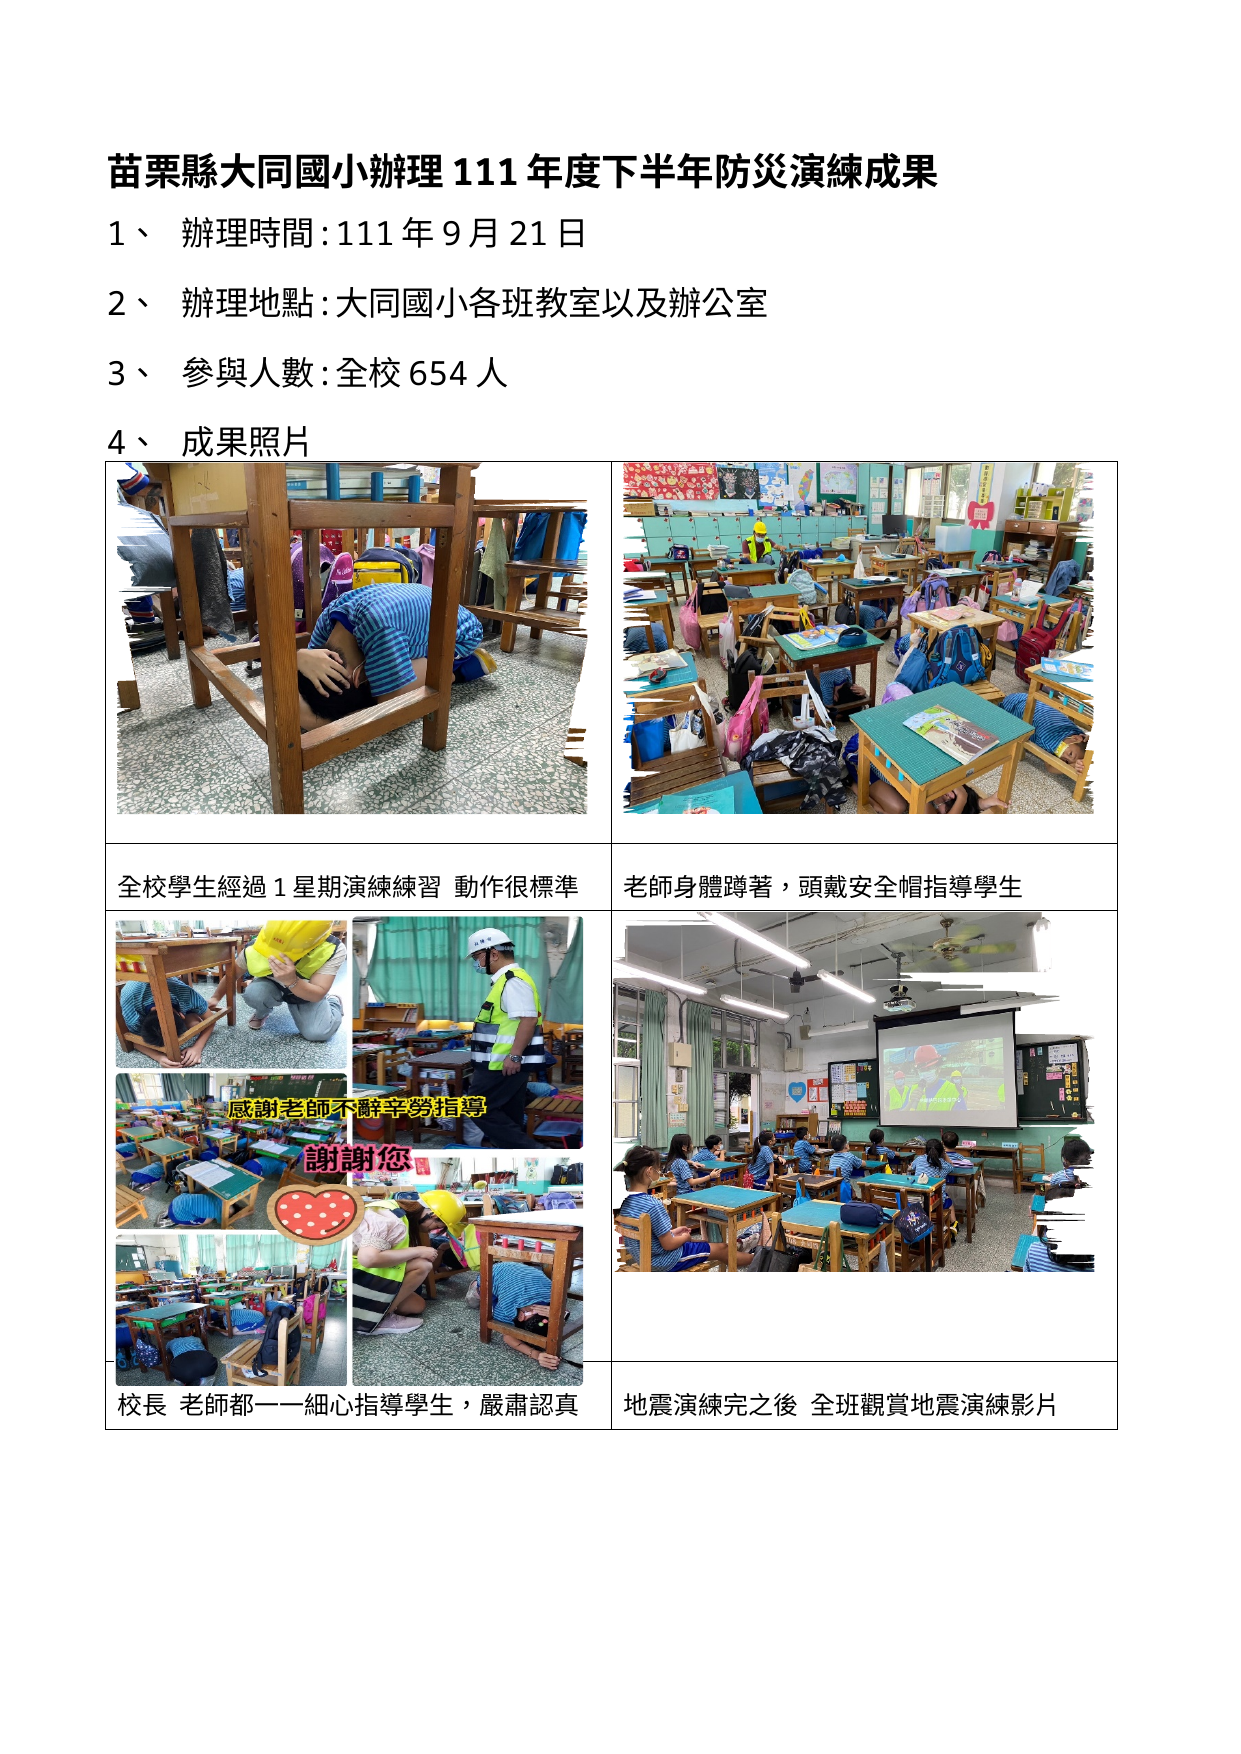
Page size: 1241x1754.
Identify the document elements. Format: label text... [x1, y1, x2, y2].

table_cell 全校學生經過1星期演練練習 動作很標準 [106, 844, 611, 910]
table_cell [612, 1138, 630, 1143]
table_cell [106, 911, 611, 1361]
table_cell [612, 1172, 641, 1209]
list 參與人數:全校654人 [106, 329, 1134, 391]
table_cell [612, 1057, 639, 1063]
list 成果照片 [106, 398, 1134, 461]
table_cell 老師身體蹲著，頭戴安全帽指導學生 [612, 844, 1117, 910]
list 辦理地點:大同國小各班教室以及辦公室 [106, 259, 1134, 322]
table_header [106, 462, 611, 842]
table_cell [612, 1144, 634, 1168]
list 辦理時間:111年9月21日 [106, 189, 1134, 252]
text 苗栗縣大同國小辦理111年度下半年防災演練成果 [106, 127, 1134, 189]
table_cell [612, 911, 1117, 1361]
table_header [612, 462, 1117, 842]
table_cell [612, 968, 639, 978]
table_cell [612, 962, 624, 967]
table_cell 地震演練完之後 全班觀賞地震演練影片 [612, 1362, 1117, 1429]
table_cell 校長 老師都一一細心指導學生，嚴肅認真 [106, 1362, 611, 1429]
